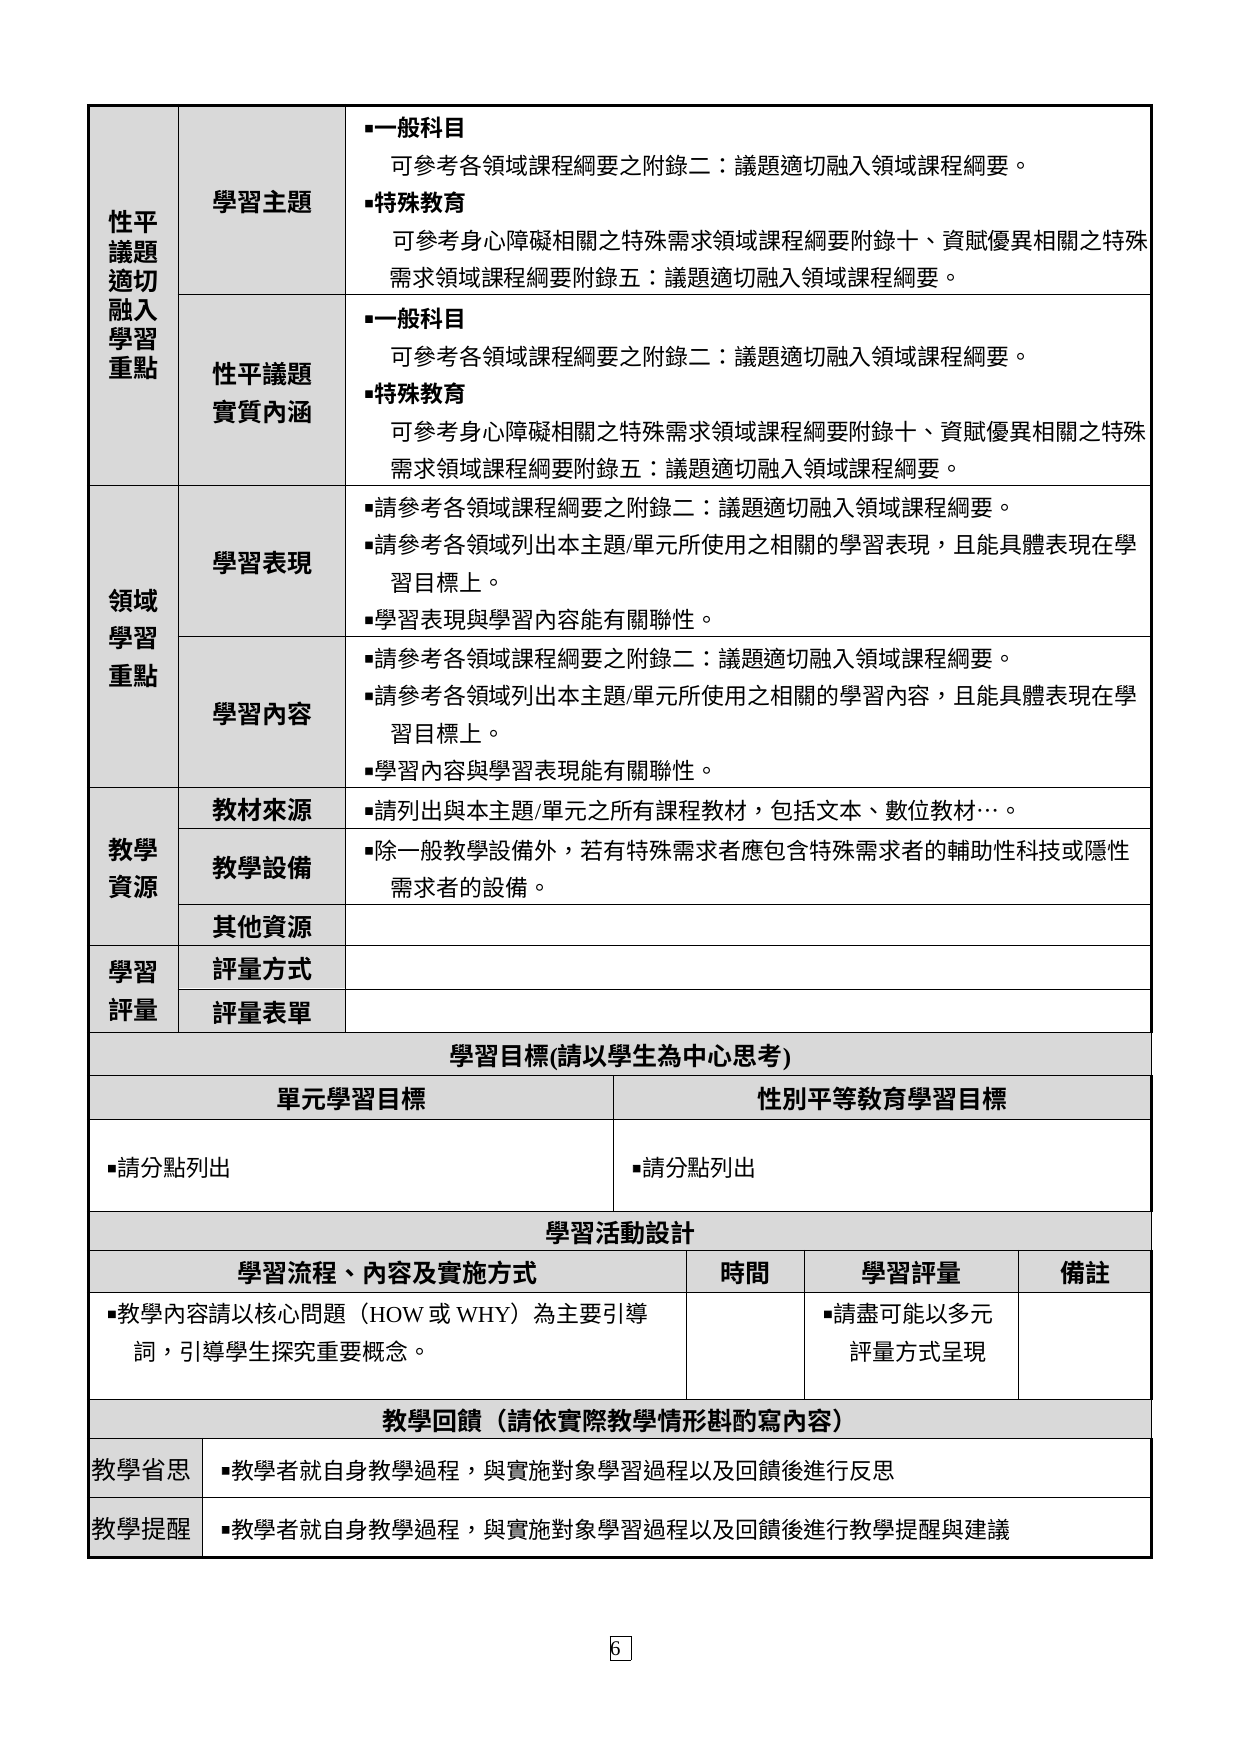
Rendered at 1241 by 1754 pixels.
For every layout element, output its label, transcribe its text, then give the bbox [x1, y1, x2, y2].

table_cell 教學提醒 [90, 1498, 202, 1556]
table_cell 學習評量 [805, 1251, 1018, 1292]
table_cell 除一般教學設備外，若有特殊需求者應包含特殊需求者的輔助性科技或隱性需求者的設備。 [346, 829, 1150, 904]
table_cell 教學設備 [179, 829, 345, 904]
table_cell [687, 1293, 804, 1399]
table_cell 教學者就自身教學過程，與實施對象學習過程以及回饋後進行反思 [203, 1439, 1150, 1497]
table_cell 請盡可能以多元評量方式呈現 [805, 1293, 1018, 1399]
table_cell 領域 學習 重點 [90, 486, 178, 787]
table_cell 性平議題 實質內涵 [179, 295, 345, 485]
table_cell 評量表單 [179, 990, 345, 1032]
table_cell 教材來源 [179, 788, 345, 828]
table_cell [1019, 1293, 1150, 1399]
table_cell 學習活動設計 [90, 1212, 1151, 1250]
table_header 學習主題 [179, 107, 345, 294]
table_cell [346, 990, 1150, 1032]
table_cell 時間 [687, 1251, 804, 1292]
table_cell 教學內容請以核心問題（HOW或WHY）為主要引導詞，引導學生探究重要概念。 [90, 1293, 686, 1399]
table_cell 請分點列出 [90, 1120, 613, 1211]
table_header 性平 議題 適切 融入 學習 重點 [90, 107, 178, 485]
table_cell 請參考各領域課程綱要之附錄二：議題適切融入領域課程綱要。 請參考各領域列出本主題/單元所使用之相關的學習內容，且能具體表現在學習目標上。 學習內容與學習表現能有關聯性。 [346, 637, 1150, 787]
table_cell 備註 [1019, 1251, 1150, 1292]
table_cell 學習 評量 [90, 946, 178, 1032]
table_cell 其他資源 [179, 905, 345, 945]
table_cell 學習表現 [179, 486, 345, 636]
table_cell 學習內容 [179, 637, 345, 787]
table_cell 請參考各領域課程綱要之附錄二：議題適切融入領域課程綱要。 請參考各領域列出本主題/單元所使用之相關的學習表現，且能具體表現在學習目標上。 學習表現與學習內容能有關聯性。 [346, 486, 1150, 636]
table_cell 教學回饋（請依實際教學情形斟酌寫內容） [90, 1400, 1151, 1438]
table_cell 教學者就自身教學過程，與實施對象學習過程以及回饋後進行教學提醒與建議 [203, 1498, 1150, 1556]
table_cell 性別平等敎育學習目標 [614, 1076, 1150, 1119]
table_cell 一般科目 可參考各領域課程綱要之附錄二：議題適切融入領域課程綱要。 特殊教育 可參考身心障礙相關之特殊需求領域課程綱要附錄十、資賦優異相關之特殊需求領域課程綱要附錄五：議題適切融入領域課程綱要。 [346, 295, 1150, 485]
table_cell 請分點列出 [614, 1120, 1150, 1211]
table_cell 單元學習目標 [90, 1076, 613, 1119]
table_cell 學習目標(請以學生為中心思考) [90, 1033, 1151, 1075]
table_cell 學習流程、內容及實施方式 [90, 1251, 686, 1292]
table_cell 請列出與本主題/單元之所有課程教材，包括文本、數位教材…。 [346, 788, 1150, 828]
table_header 一般科目 可參考各領域課程綱要之附錄二：議題適切融入領域課程綱要。 特殊教育 可參考身心障礙相關之特殊需求領域課程綱要附錄十、資賦優異相關之特殊需求領域課程綱要附錄五：議題適切融入領域課程綱要。 [346, 107, 1150, 294]
table_cell 教學 資源 [90, 788, 178, 945]
table_cell [346, 946, 1150, 988]
table_cell [346, 905, 1150, 945]
table_cell 評量方式 [179, 946, 345, 988]
table_cell 教學省思 [90, 1439, 202, 1497]
